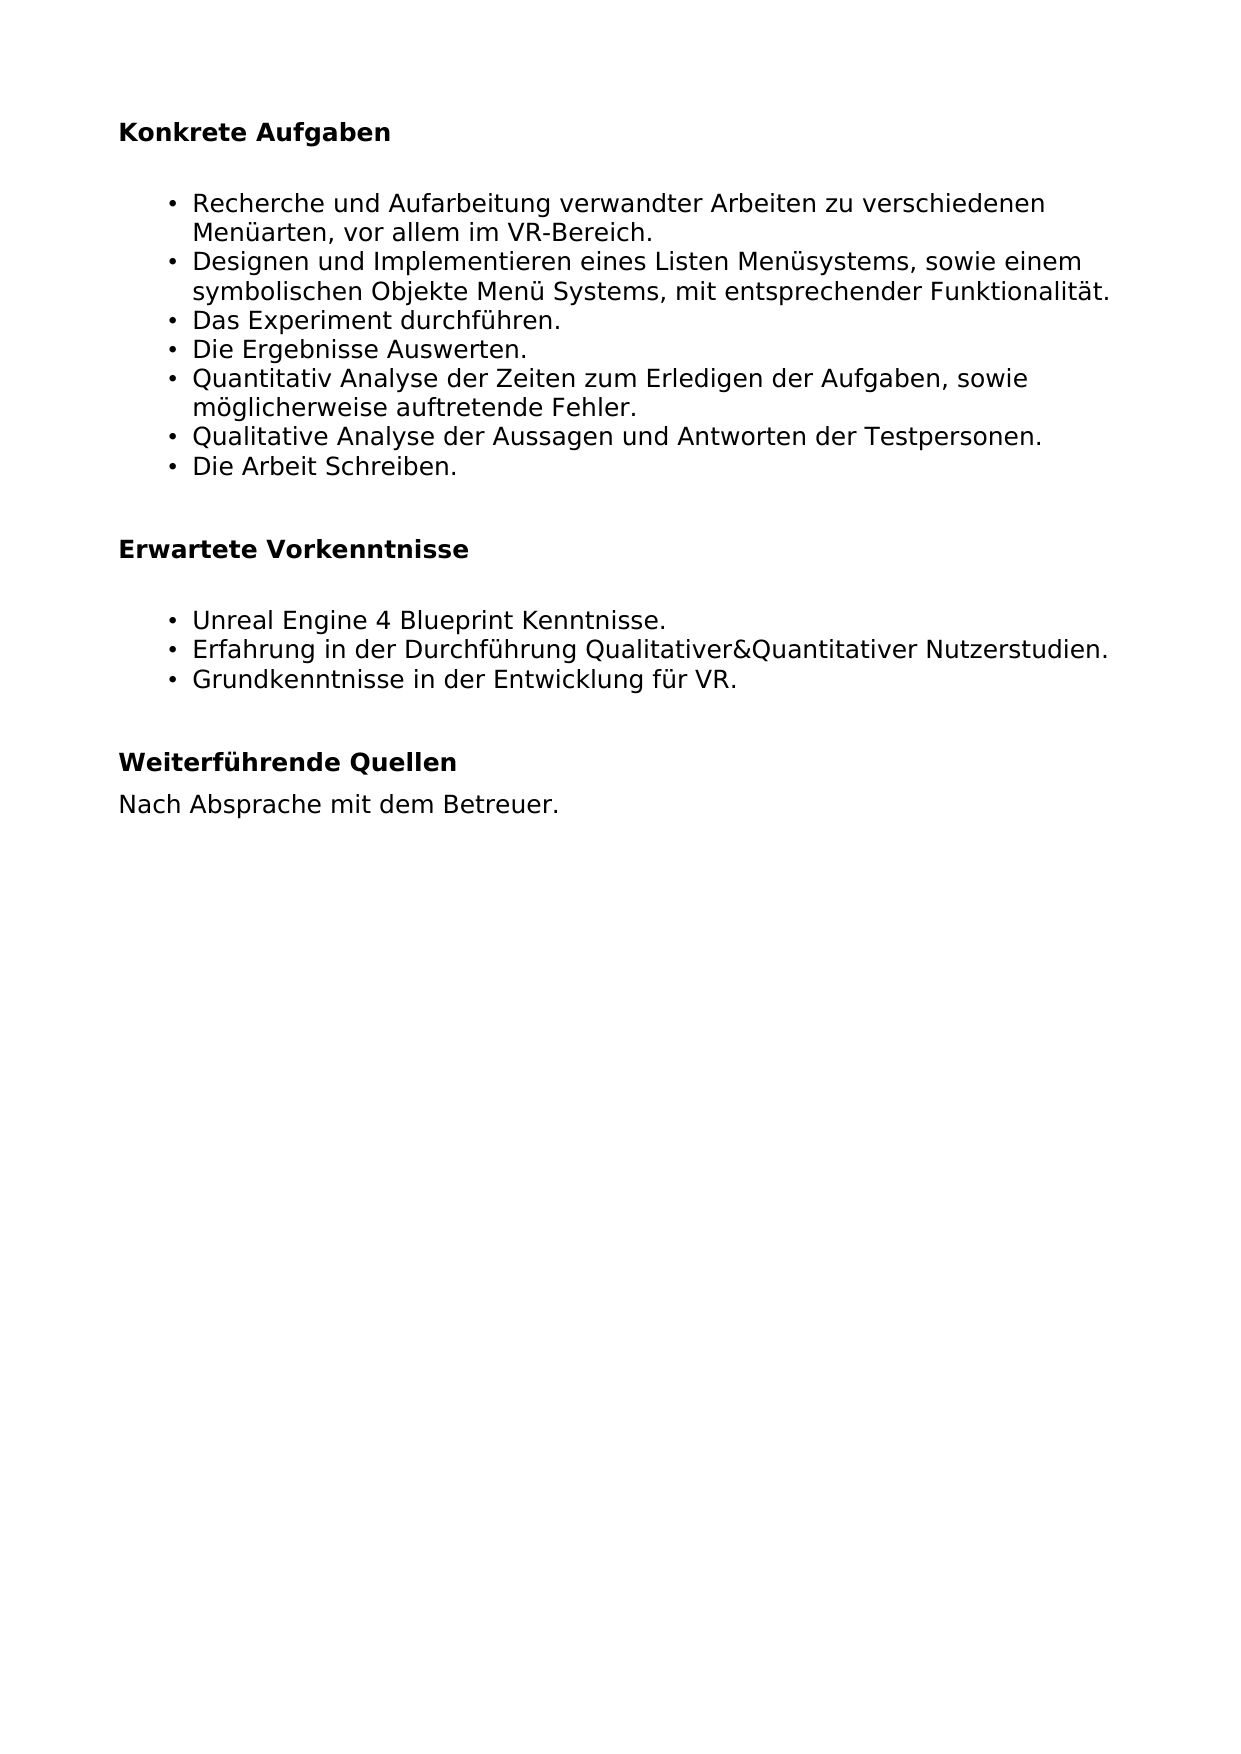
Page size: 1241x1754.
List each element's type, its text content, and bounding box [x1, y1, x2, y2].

subtitle Konkrete Aufgaben [118, 118, 1122, 147]
list Designen und Implementieren eines Listen Menüsystems, sowie einem symbolischen Objekte Menü Systems, mit entsprechender Funktionalität. [177, 248, 1122, 306]
subtitle Erwartete Vorkenntnisse [118, 535, 1122, 564]
list Die Ergebnisse Auswerten. [177, 335, 1122, 364]
list Recherche und Aufarbeitung verwandter Arbeiten zu verschiedenen Menüarten, vor allem im VR-Bereich. [177, 189, 1122, 248]
list Qualitative Analyse der Aussagen und Antworten der Testpersonen. [177, 423, 1122, 452]
list Das Experiment durchführen. [177, 306, 1122, 335]
list Erfahrung in der Durchführung Qualitativer&Quantitativer Nutzerstudien. [177, 636, 1122, 665]
text Nach Absprache mit dem Betreuer. [118, 790, 1122, 819]
subtitle Weiterführende Quellen [118, 748, 1122, 778]
list Die Arbeit Schreiben. [177, 452, 1122, 481]
list Grundkenntnisse in der Entwicklung für VR. [177, 665, 1122, 694]
list Unreal Engine 4 Blueprint Kenntnisse. [177, 607, 1122, 636]
list Quantitativ Analyse der Zeiten zum Erledigen der Aufgaben, sowie möglicherweise auftretende Fehler. [177, 364, 1122, 423]
